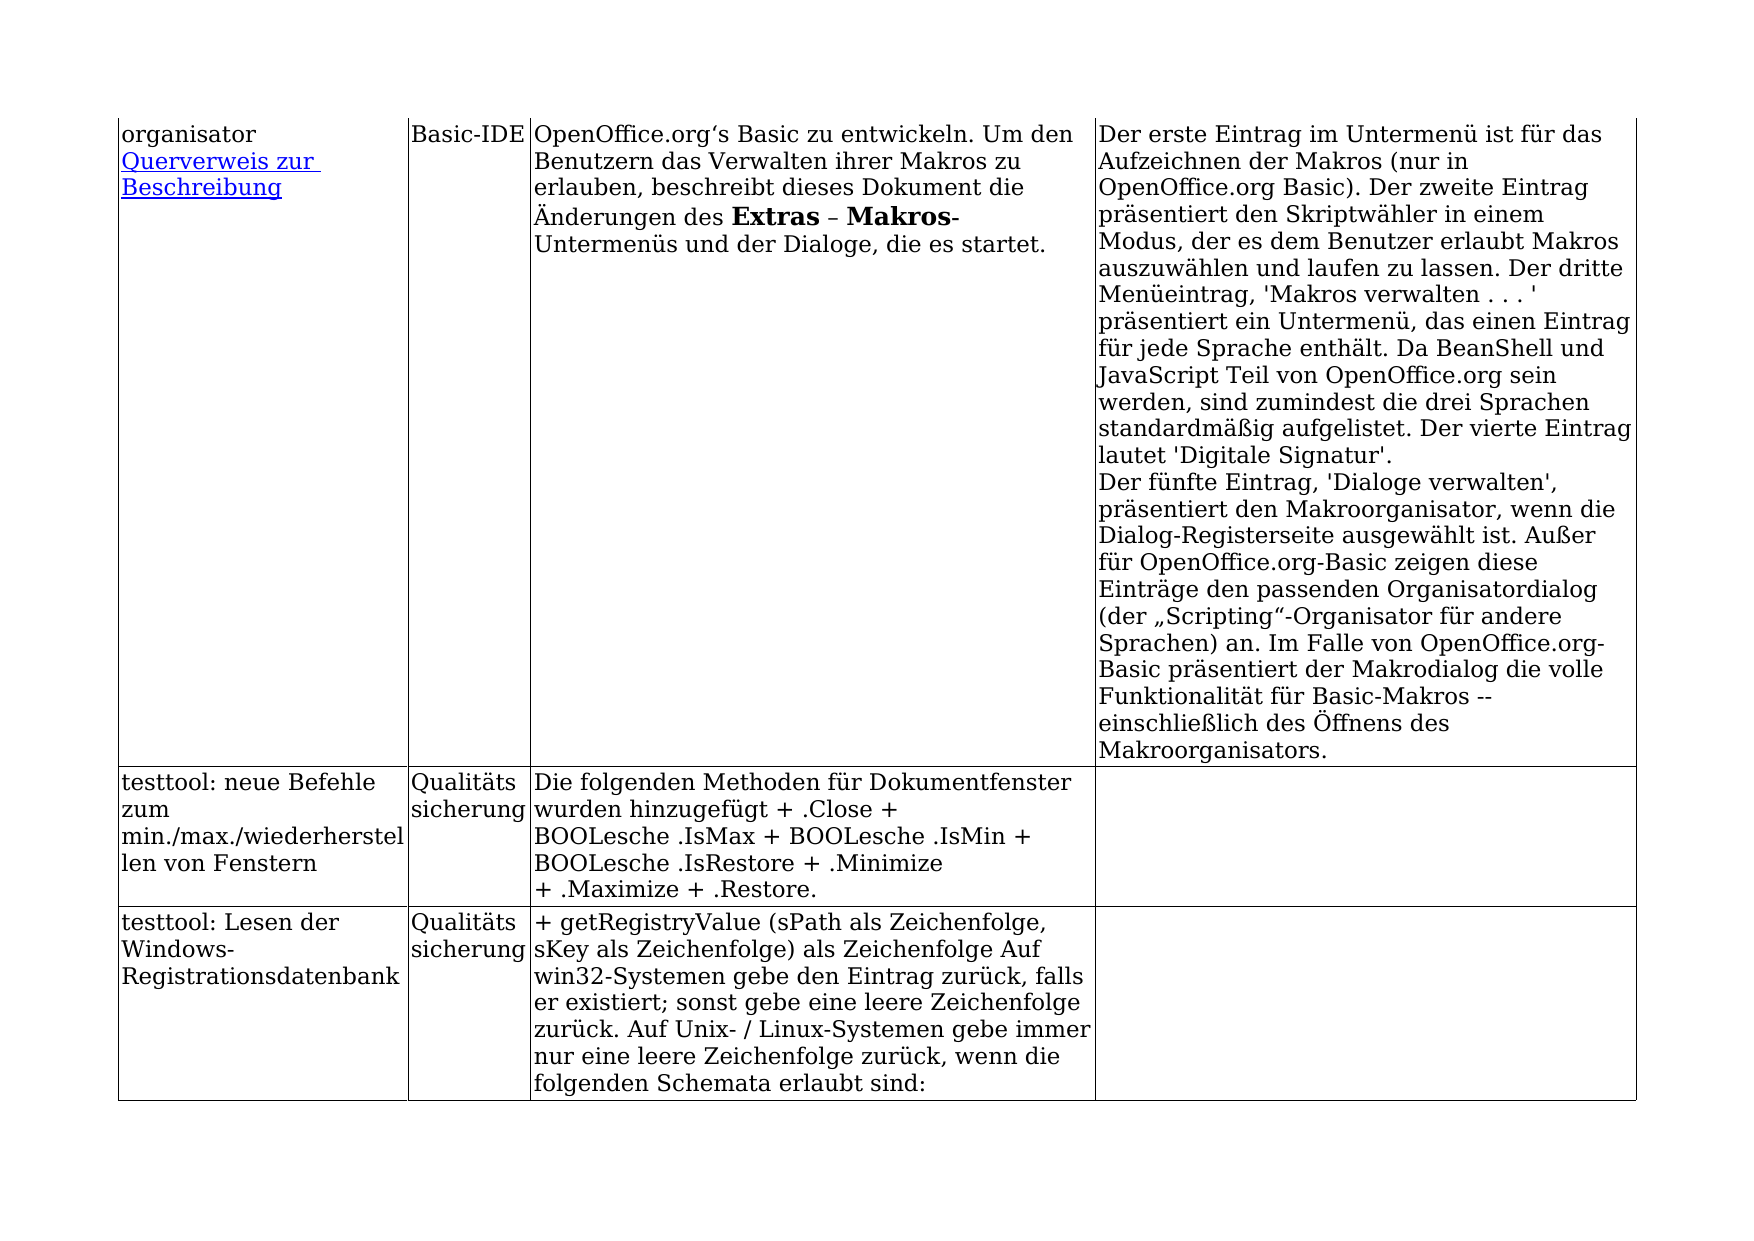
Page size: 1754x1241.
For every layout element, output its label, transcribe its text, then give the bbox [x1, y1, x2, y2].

table_cell Qualitätssicherung [409, 767, 530, 906]
table_cell Der erste Eintrag im Untermenü ist für das Aufzeichnen der Makros (nur in OpenOffice.org Basic). Der zweite Eintrag präsentiert den Skriptwähler in einem Modus, der es dem Benutzer erlaubt Makros auszuwählen und laufen zu lassen. Der dritte Menüeintrag, 'Makros verwalten . . . ' präsentiert ein Untermenü, das einen Eintrag für jede Sprache enthält. Da BeanShell und JavaScript Teil von OpenOffice.org sein werden, sind zumindest die drei Sprachen standardmäßig aufgelistet. Der vierte Eintrag lautet 'Digitale Signatur'. Der fünfte Eintrag, 'Dialoge verwalten', präsentiert den Makroorganisator, wenn die Dialog-Registerseite ausgewählt ist. Außer für OpenOffice.org-Basic zeigen diese Einträge den passenden Organisatordialog (der „Scripting“-Organisator für andere Sprachen) an. Im Falle von OpenOffice.org-Basic präsentiert der Makrodialog die volle Funktionalität für Basic-Makros -- einschließlich des Öffnens des Makroorganisators. [1096, 118, 1636, 766]
table_cell -organisator Querverweis zur Beschreibung [119, 118, 407, 766]
table_cell testtool: Lesen der Windows-Registrationsdatenbank [119, 907, 407, 1100]
table_cell + getRegistryValue (sPath als Zeichenfolge, sKey als Zeichenfolge) als Zeichenfolge Auf win32-Systemen gebe den Eintrag zurück, falls er existiert; sonst gebe eine leere Zeichenfolge zurück. Auf Unix- / Linux-Systemen gebe immer nur eine leere Zeichenfolge zurück, wenn die folgenden Schemata erlaubt sind: [531, 907, 1095, 1100]
table_cell [1096, 907, 1636, 1100]
table_cell Basic-IDE [409, 118, 530, 766]
table_cell Die folgenden Methoden für Dokumentfenster wurden hinzugefügt + .Close + BOOLesche .IsMax + BOOLesche .IsMin + BOOLesche .IsRestore + .Minimize + .Maximize + .Restore. [531, 767, 1095, 906]
table_cell Qualitätssicherung [409, 907, 530, 1100]
table_cell testtool: neue Befehle zum min./max./wiederherstellen von Fenstern [119, 767, 407, 906]
table_cell [1096, 767, 1636, 906]
table_cell OpenOffice.org‘s Basic zu entwickeln. Um den Benutzern das Verwalten ihrer Makros zu erlauben, beschreibt dieses Dokument die Änderungen des Extras – Makros-Untermenüs und der Dialoge, die es startet. [531, 118, 1095, 766]
